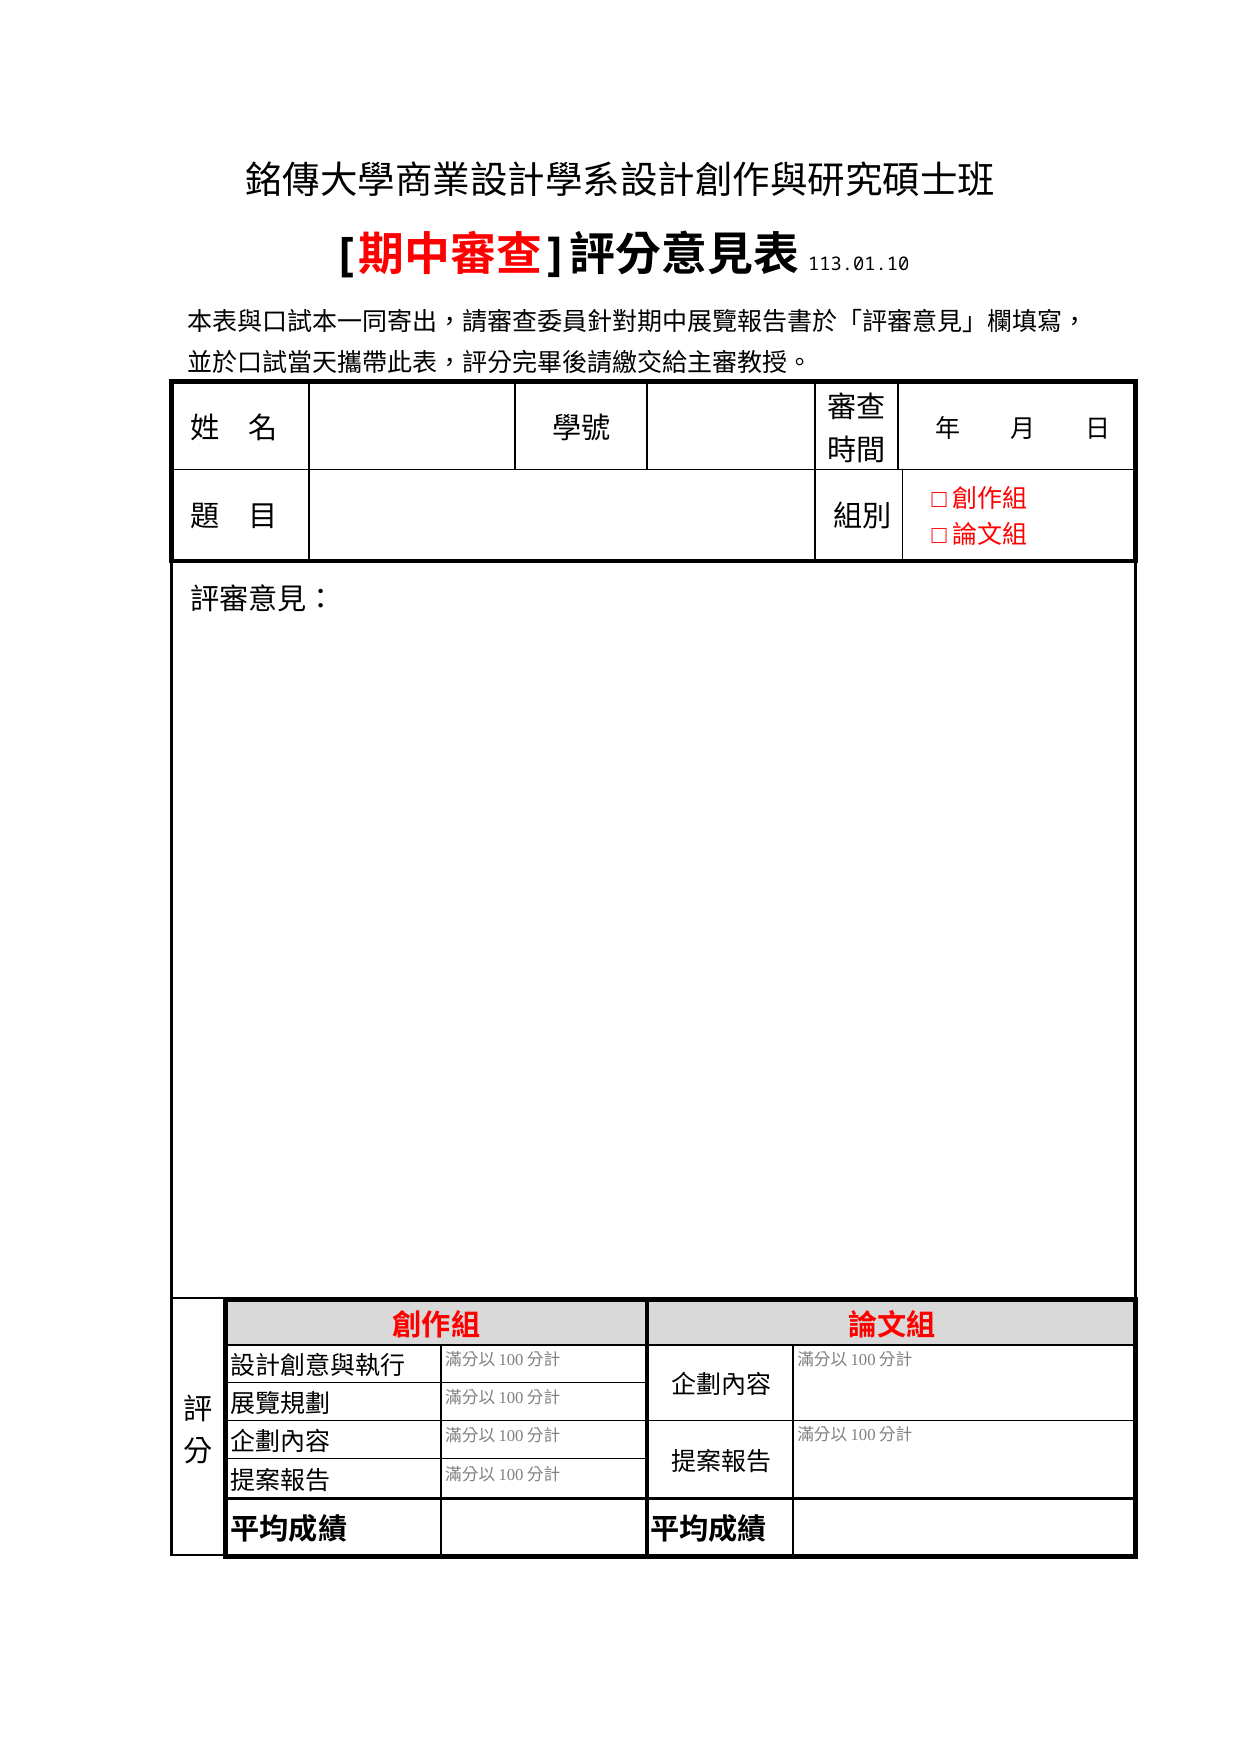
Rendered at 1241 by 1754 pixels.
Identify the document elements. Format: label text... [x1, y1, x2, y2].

table_cell 企劃內容 [228, 1421, 440, 1457]
table_cell 論文組 [649, 1302, 1133, 1344]
table_cell 提案報告 [228, 1459, 440, 1497]
table_cell 評分 [173, 1299, 223, 1554]
table_cell 創作組 [228, 1302, 645, 1344]
table_header [310, 384, 514, 468]
table_cell [794, 1500, 1133, 1554]
table_cell 企劃內容 [649, 1346, 792, 1420]
table_cell 組別 [816, 470, 902, 558]
table_cell 滿分以100分計 [794, 1346, 1133, 1420]
table_cell 滿分以100分計 [794, 1421, 1133, 1497]
table_cell □ 創作組 □ 論文組 [903, 470, 1133, 558]
table_cell 平均成績 [228, 1500, 440, 1554]
table_cell 設計創意與執行 [228, 1346, 440, 1382]
table_cell 評審意見： [173, 563, 1134, 1297]
table_cell 展覽規劃 [228, 1383, 440, 1420]
table_cell 滿分以100分計 [442, 1421, 645, 1457]
table_header [648, 384, 814, 468]
table_header 學號 [516, 384, 646, 468]
table_header 年 月 日 [899, 384, 1133, 468]
table_cell 題 目 [174, 470, 308, 558]
table_cell 滿分以100分計 [442, 1346, 645, 1382]
table_cell 提案報告 [649, 1421, 792, 1497]
table_cell [310, 470, 814, 558]
table_header 審查 時間 [816, 384, 897, 468]
table_header 姓 名 [174, 384, 308, 468]
table_cell 平均成績 [649, 1500, 792, 1554]
text 本表與口試本一同寄出，請審查委員針對期中展覽報告書於「評審意見」欄填寫，並於口試當天攜帶此表，評分完畢後請繳交給主審教授。 [187, 296, 1072, 379]
text 銘傳大學商業設計學系設計創作與研究碩士班 [187, 150, 1053, 204]
text [期中審查]評分意見表113.01.10 [187, 217, 1053, 283]
table_cell 滿分以100分計 [442, 1459, 645, 1497]
table_cell 滿分以100分計 [442, 1383, 645, 1420]
table_cell [442, 1500, 645, 1554]
